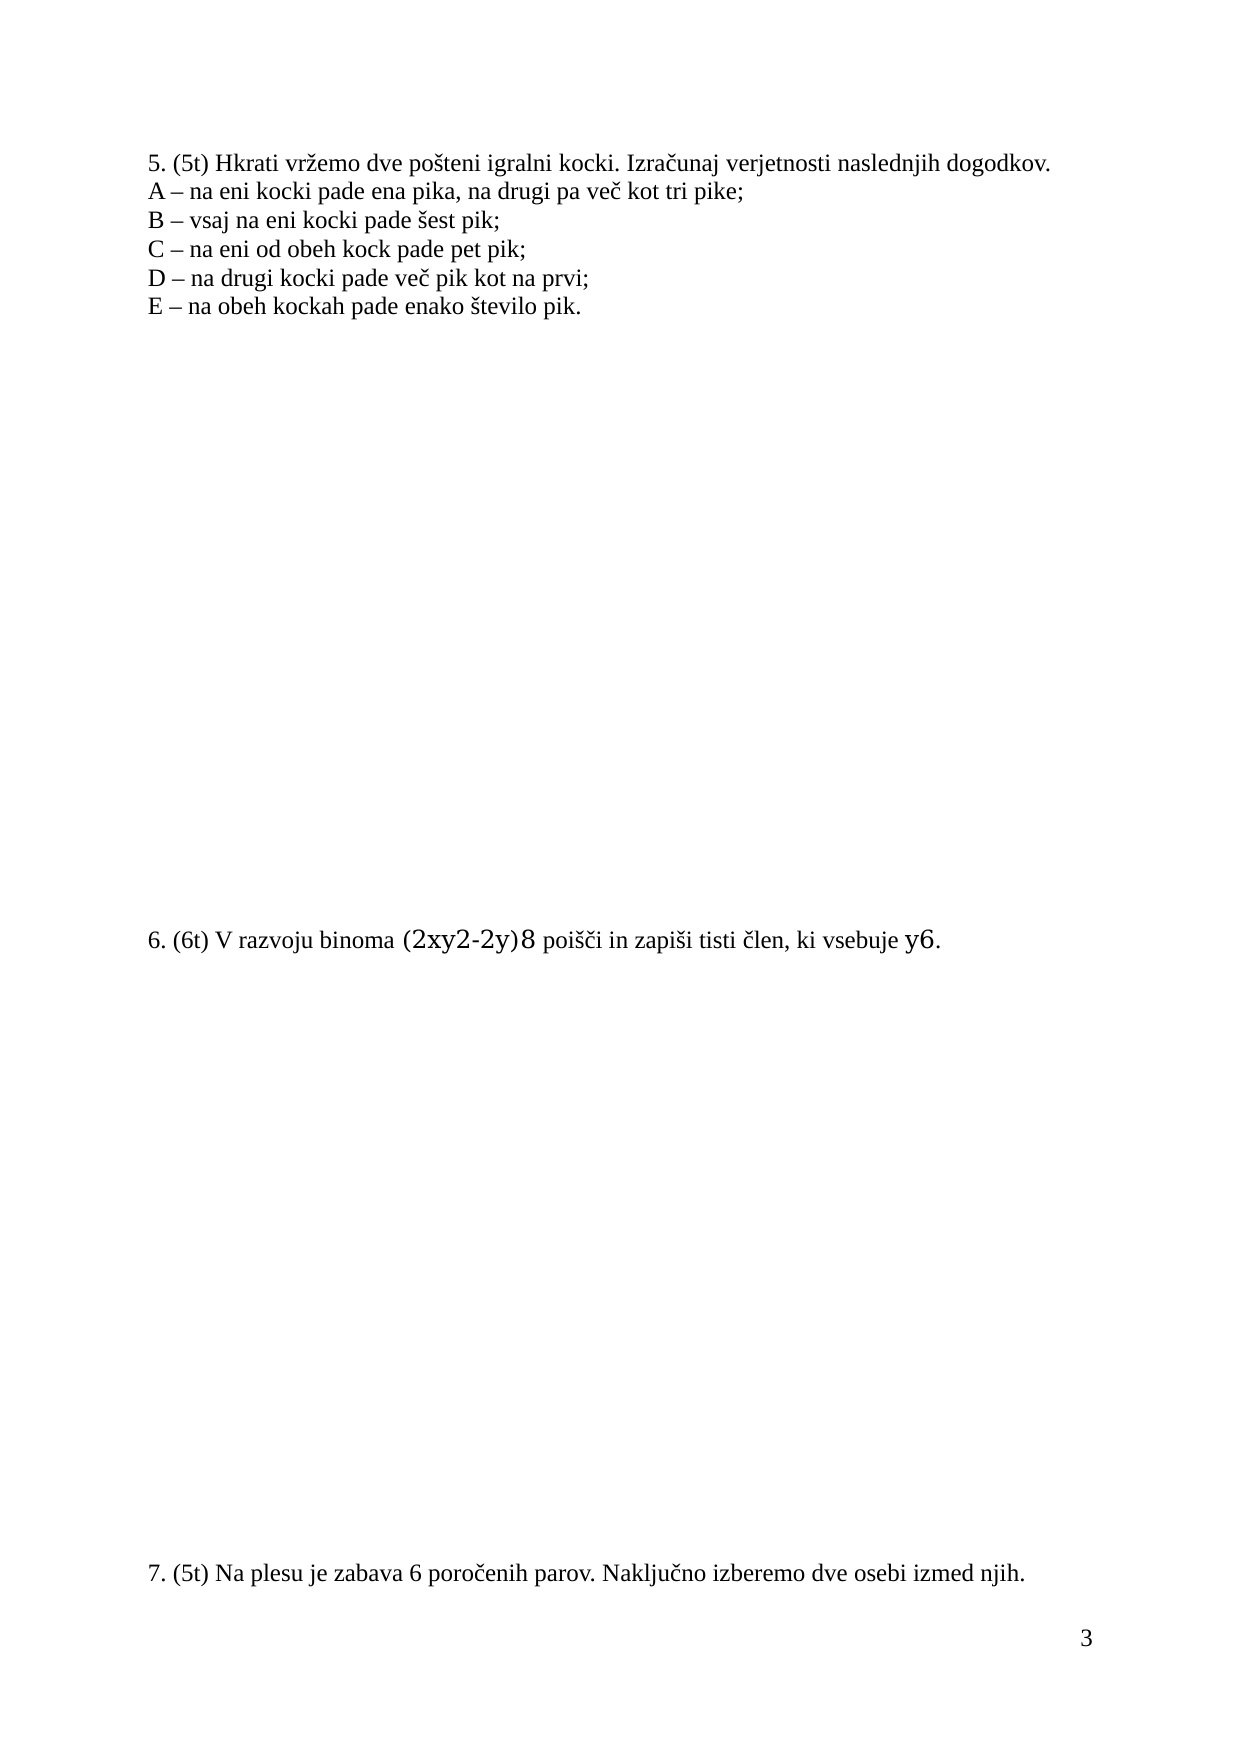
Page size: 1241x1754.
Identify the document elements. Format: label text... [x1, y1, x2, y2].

text 5. (5t) Hkrati vržemo dve pošteni igralni kocki. Izračunaj verjetnosti naslednjih dogodkov. [148, 148, 1093, 176]
text D – na drugi kocki pade več pik kot na prvi; [148, 263, 1093, 291]
text B – vsaj na eni kocki pade šest pik; [148, 205, 1093, 234]
text A – na eni kocki pade ena pika, na drugi pa več kot tri pike; [148, 176, 1093, 205]
text C – na eni od obeh kock pade pet pik; [148, 234, 1093, 263]
text 7. (5t) Na plesu je zabava 6 poročenih parov. Naključno izberemo dve osebi izmed njih. [148, 1558, 1093, 1587]
text E – na obeh kockah pade enako število pik. [148, 291, 1093, 320]
text 6. (6t) V razvoju binoma (2xy2-2y)8 poišči in zapiši tisti člen, ki vsebuje y6. [148, 924, 1093, 954]
